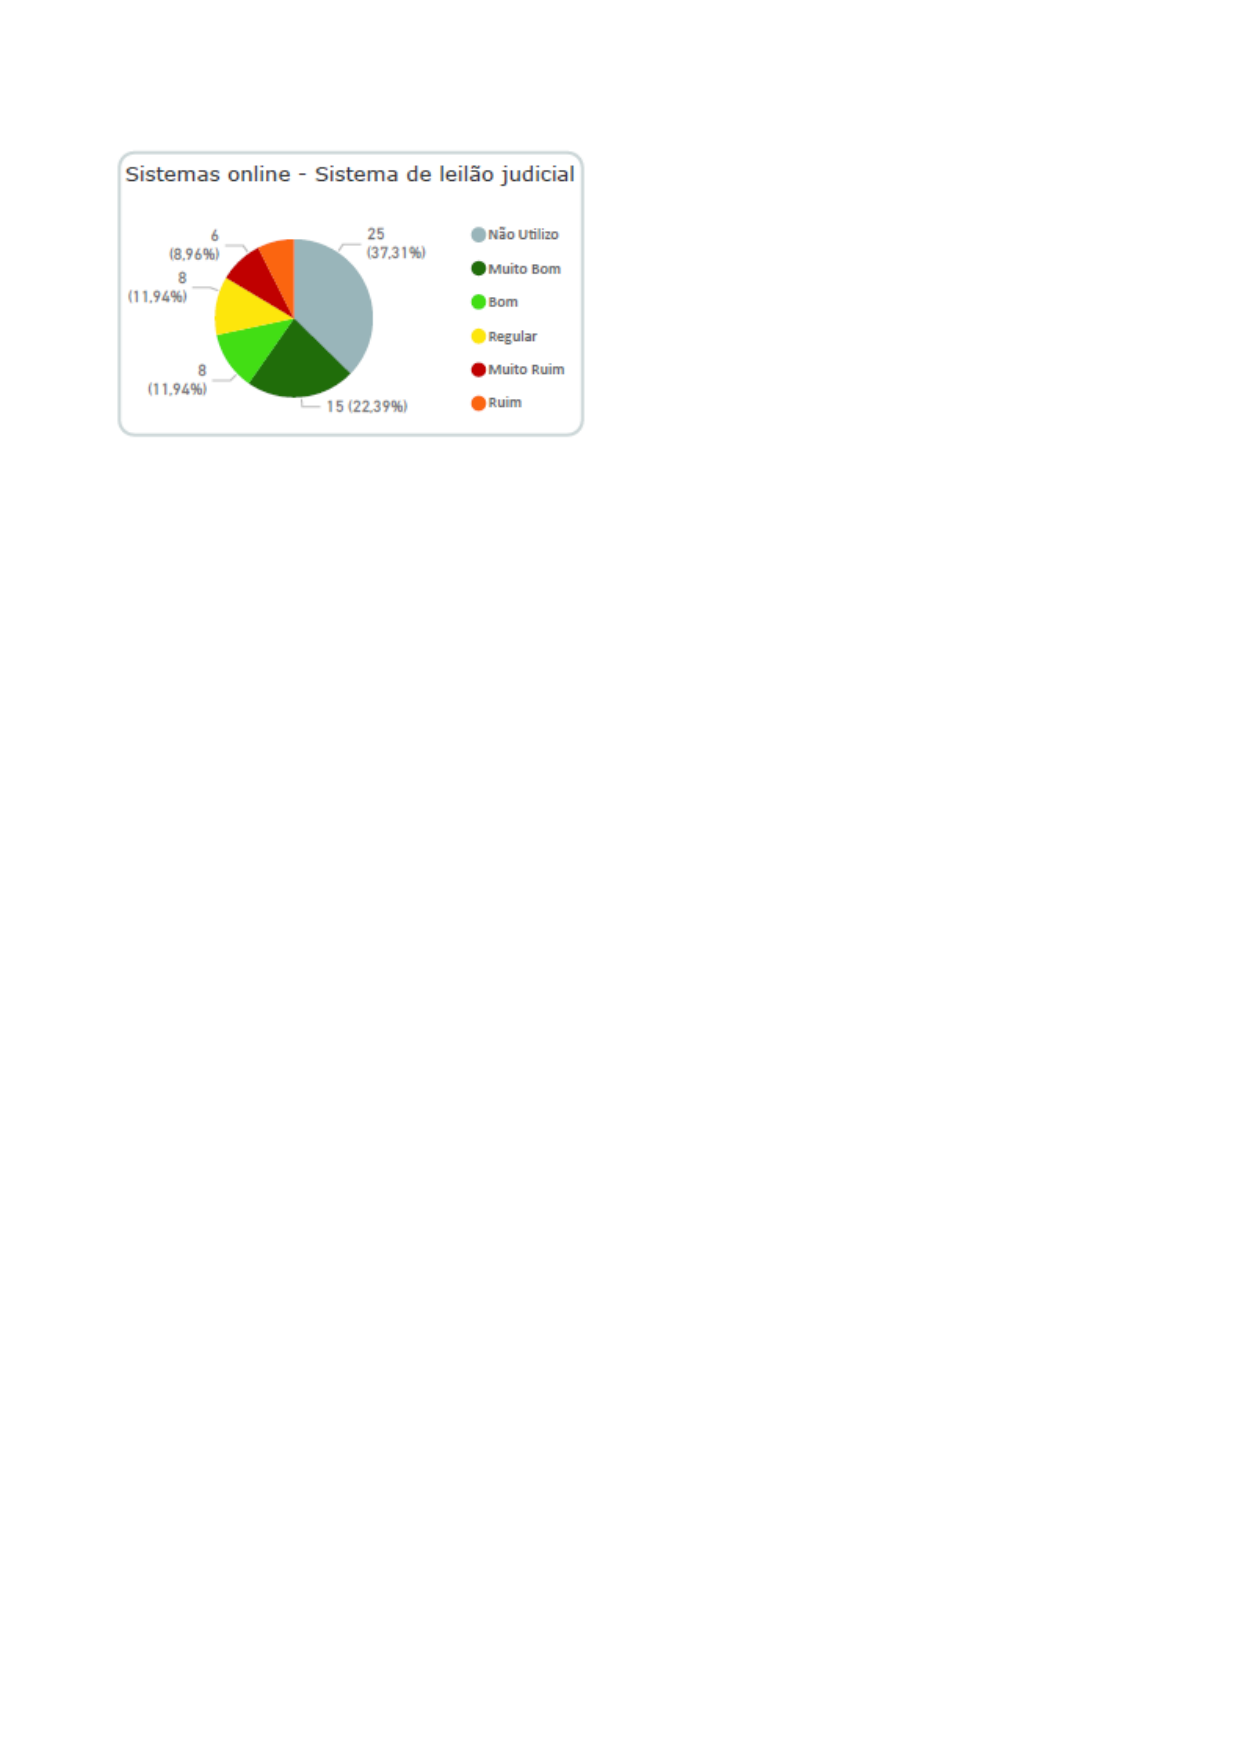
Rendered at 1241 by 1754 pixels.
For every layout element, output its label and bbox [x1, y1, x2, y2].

table_cell [100, 148, 113, 441]
table_cell [590, 148, 603, 441]
table_cell [604, 148, 1119, 441]
